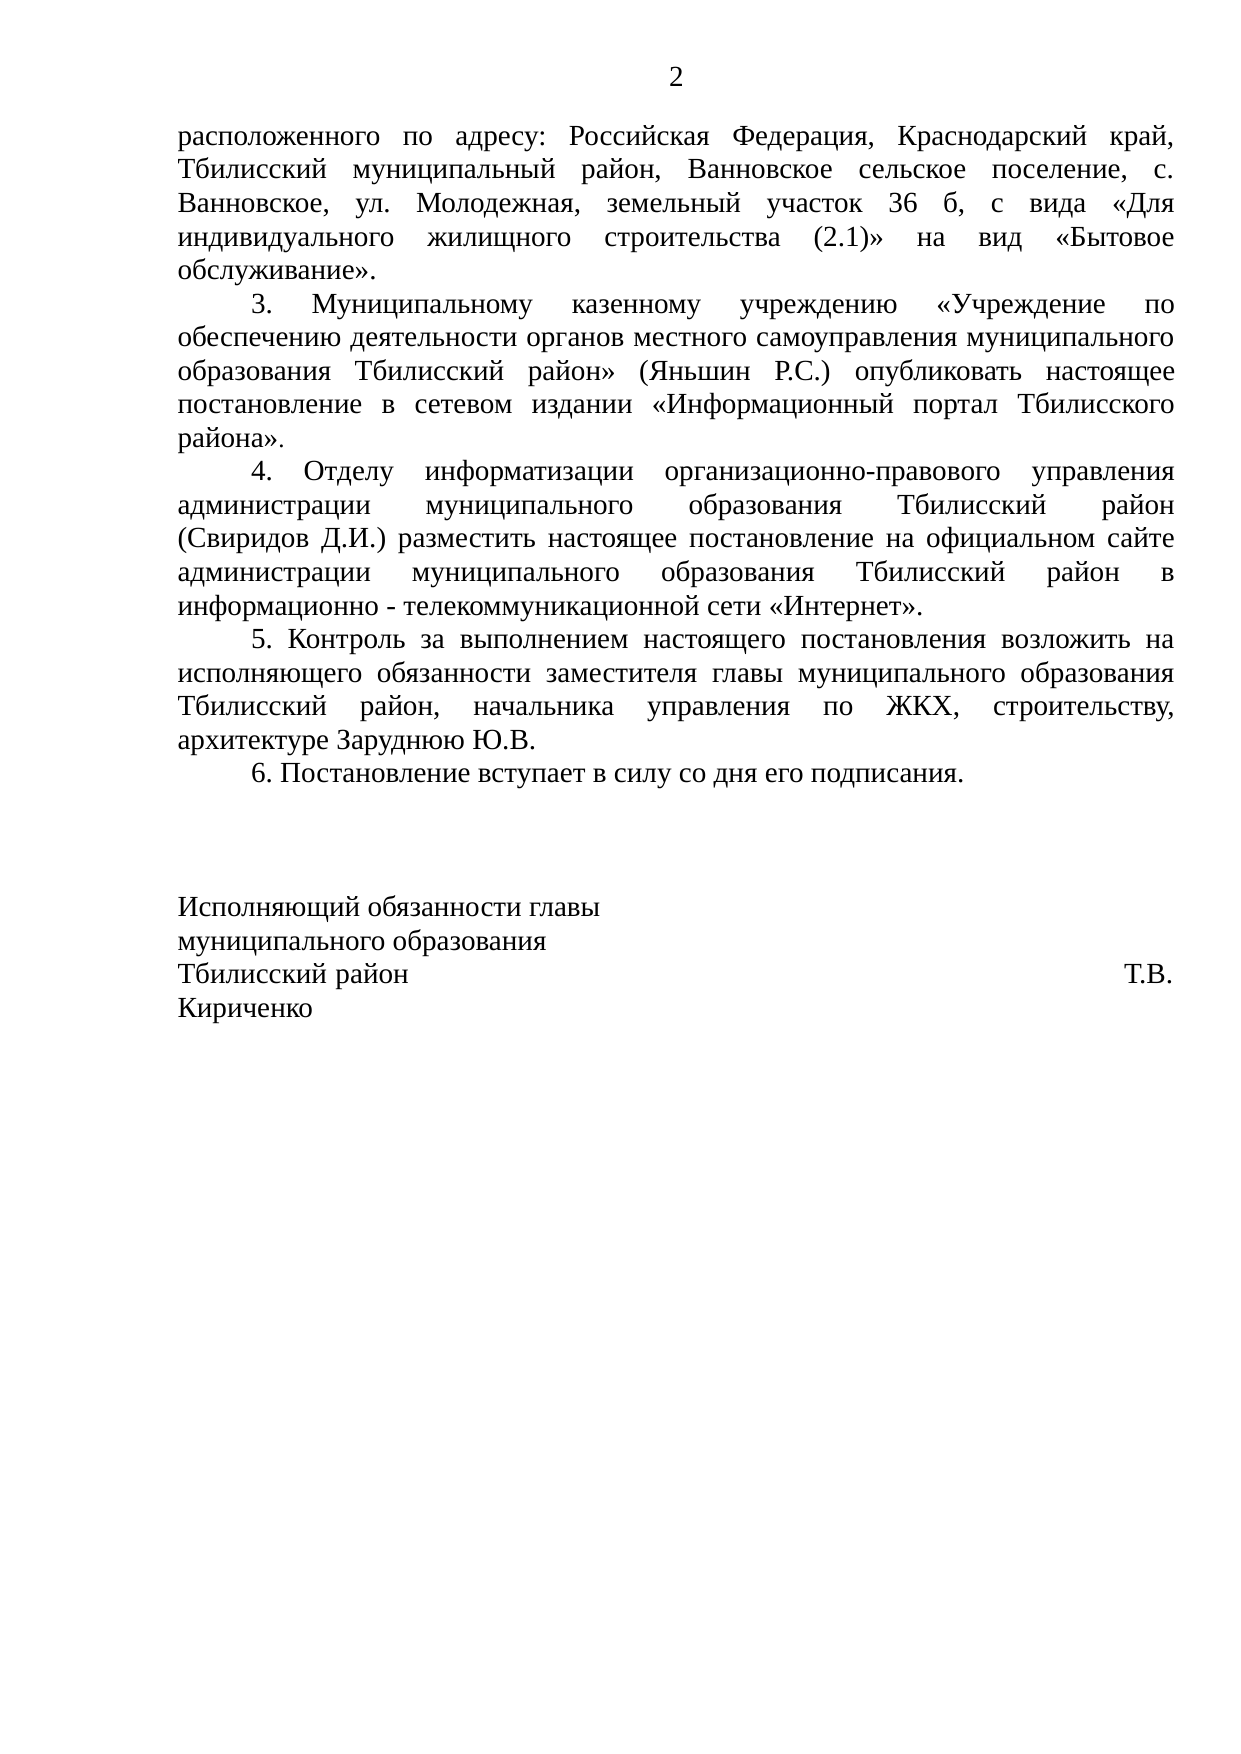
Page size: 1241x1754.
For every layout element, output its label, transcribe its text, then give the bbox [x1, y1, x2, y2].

text муниципального образования [177, 923, 1175, 957]
text 4. Отделу информатизации организационно-правового управления администрации муниципального образования Тбилисский район (Свиридов Д.И.) разместить настоящее постановление на официальном сайте администрации муниципального образования Тбилисский район в информационно - телекоммуникационной сети «Интернет». [177, 453, 1175, 621]
text 5. Контроль за выполнением настоящего постановления возложить на исполняющего обязанности заместителя главы муниципального образования Тбилисский район, начальника управления по ЖКХ, строительству, архитектуре Заруднюю Ю.В. [177, 621, 1175, 755]
text 6. Постановление вступает в силу со дня его подписания. [177, 755, 1175, 789]
text 3. Муниципальному казенному учреждению «Учреждение по обеспечению деятельности органов местного самоуправления муниципального образования Тбилисский район» (Яньшин Р.С.) опубликовать настоящее постановление в сетевом издании «Информационный портал Тбилисского района». [177, 286, 1175, 453]
text Исполняющий обязанности главы [177, 889, 1175, 923]
text Тбилисский район Т.В. Кириченко [177, 957, 1175, 1024]
text расположенного по адресу: Российская Федерация, Краснодарский край, Тбилисский муниципальный район, Ванновское сельское поселение, с. Ванновское, ул. Молодежная, земельный участок 36 б, с вида «Для индивидуального жилищного строительства (2.1)» на вид «Бытовое обслуживание». [177, 118, 1175, 286]
